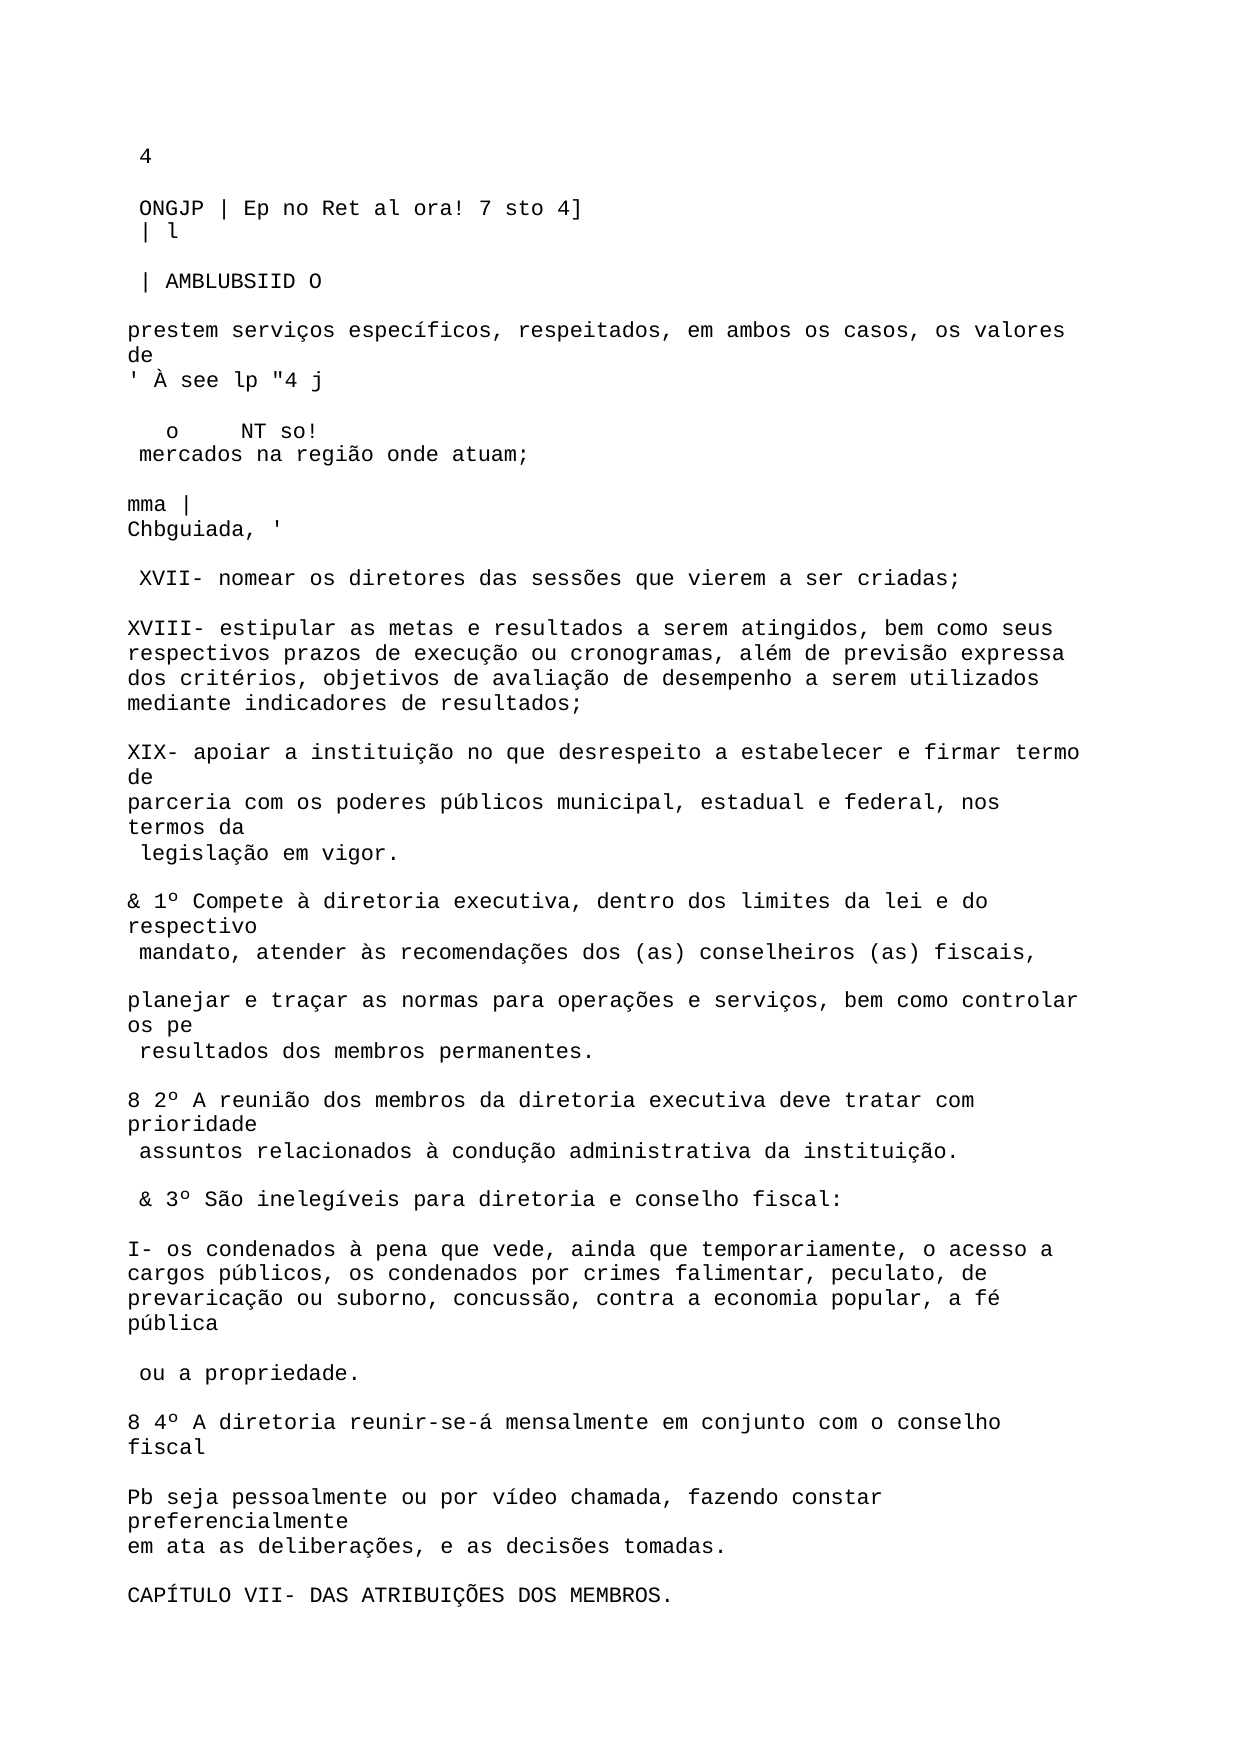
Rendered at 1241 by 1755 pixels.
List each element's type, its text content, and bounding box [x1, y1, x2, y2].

text mandato, atender às recomendações dos (as) conselheiros (as) fiscais, [139, 940, 1109, 964]
text ou a propriedade. [139, 1362, 1109, 1386]
text | l [139, 220, 1109, 245]
text 8 2º A reunião dos membros da diretoria executiva deve tratar com prioridade [127, 1089, 1098, 1138]
text ONGJP | Ep no Ret al ora! 7 sto 4] [139, 195, 1109, 220]
text assuntos relacionados à condução administrativa da instituição. [139, 1138, 1109, 1163]
text 8 4º A diretoria reunir-se-á mensalmente em conjunto com o conselho fiscal [127, 1411, 1062, 1461]
text legislação em vigor. [139, 841, 1109, 865]
text mercados na região onde atuam; [139, 443, 1109, 468]
text mma | Chbguiada, ' [127, 493, 333, 543]
text I- os condenados à pena que vede, ainda que temporariamente, o acesso a cargos públicos, os condenados por crimes falimentar, peculato, de prevaricação ou suborno, concussão, contra a economia popular, a fé pública [127, 1238, 1098, 1337]
text resultados dos membros permanentes. [139, 1039, 1109, 1064]
text | AMBLUBSIID O [139, 270, 1109, 294]
text em ata as deliberações, e as decisões tomadas. CAPÍTULO VII- DAS ATRIBUIÇÕES DOS MEMBROS. [127, 1535, 841, 1609]
list À see lp "4 j [127, 369, 1109, 394]
text Pb seja pessoalmente ou por vídeo chamada, fazendo constar preferencialmente [127, 1486, 1062, 1535]
text & 1º Compete à diretoria executiva, dentro dos limites da lei e do respectivo [127, 890, 1062, 940]
text 4 [139, 146, 1109, 170]
list NT so! [166, 419, 1109, 443]
list nomear os diretores das sessões que vierem a ser criadas; [139, 567, 1109, 592]
list estipular as metas e resultados a serem atingidos, bem como seus respectivos prazos de execução ou cronogramas, além de previsão expressa dos critérios, objetivos de avaliação de desempenho a serem utilizados mediante indicadores de resultados; [127, 617, 1085, 716]
text prestem serviços específicos, respeitados, em ambos os casos, os valores de [127, 319, 1101, 369]
text planejar e traçar as normas para operações e serviços, bem como controlar os pe [127, 989, 1098, 1039]
text parceria com os poderes públicos municipal, estadual e federal, nos termos da [127, 791, 1085, 841]
text & 3º São inelegíveis para diretoria e conselho fiscal: [139, 1188, 1109, 1213]
list apoiar a instituição no que desrespeito a estabelecer e firmar termo de [127, 741, 1098, 791]
